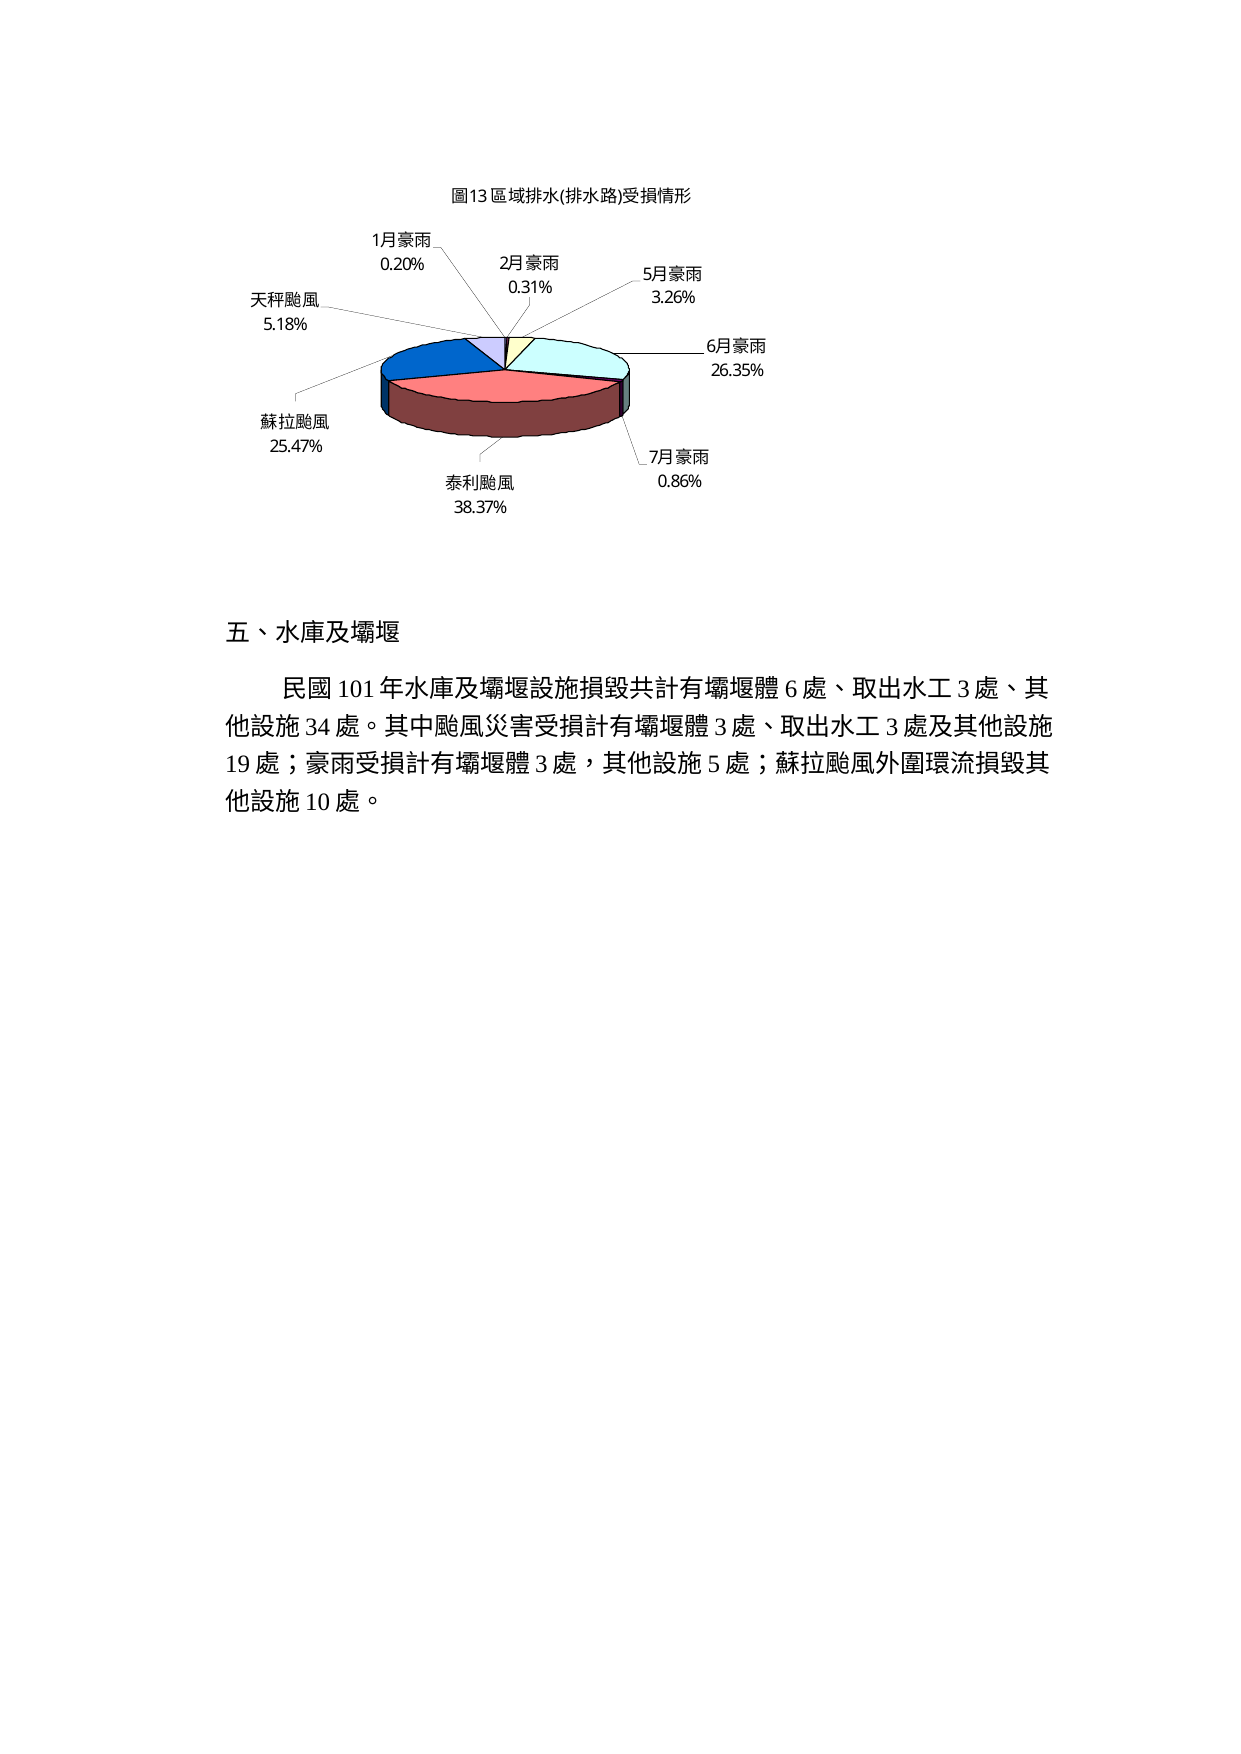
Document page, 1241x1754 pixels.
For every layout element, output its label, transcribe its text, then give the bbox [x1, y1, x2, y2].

text 五、水庫及壩堰 [225, 612, 1053, 649]
text 民國101年水庫及壩堰設施損毀共計有壩堰體6處、取出水工3處、其他設施34處。其中颱風災害受損計有壩堰體3處、取出水工3處及其他設施19處；豪雨受損計有壩堰體3處，其他設施5處；蘇拉颱風外圍環流損毀其他設施10處。 [225, 668, 1053, 818]
